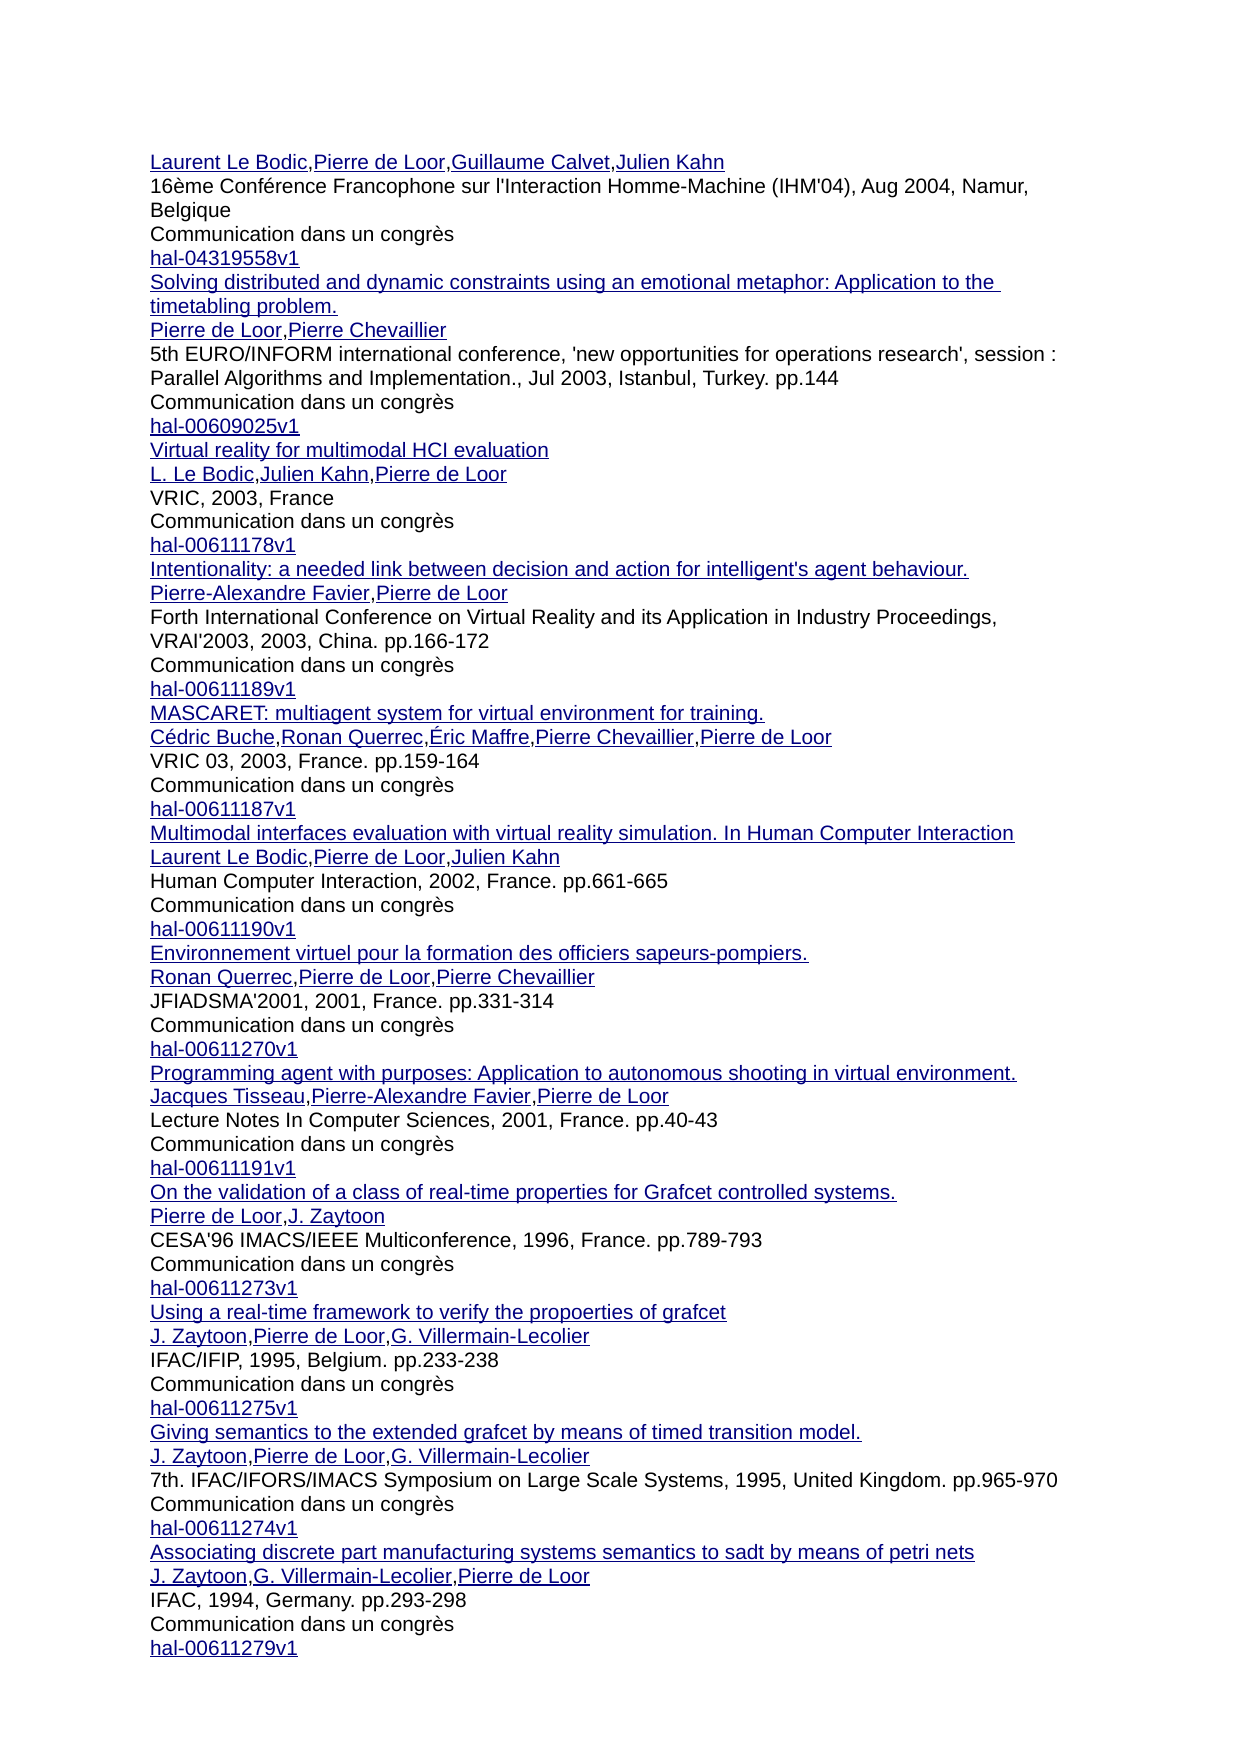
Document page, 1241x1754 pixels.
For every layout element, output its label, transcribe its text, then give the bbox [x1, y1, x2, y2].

table_cell Environnement virtuel pour la formation des officiers sapeurs-pompiers. Ronan Querrec,Pierre de Loor,Pierre Chevaillier JFIADSMA'2001, 2001, France. pp.331-314 Communication dans un congrès hal-00611270v1 [150, 941, 1090, 1060]
table_cell On the validation of a class of real-time properties for Grafcet controlled systems. Pierre de Loor,J. Zaytoon CESA'96 IMACS/IEEE Multiconference, 1996, France. pp.789-793 Communication dans un congrès hal-00611273v1 [150, 1180, 1090, 1300]
table_cell Programming agent with purposes: Application to autonomous shooting in virtual environment. Jacques Tisseau,Pierre-Alexandre Favier,Pierre de Loor Lecture Notes In Computer Sciences, 2001, France. pp.40-43 Communication dans un congrès hal-00611191v1 [150, 1060, 1090, 1180]
table_cell Associating discrete part manufacturing systems semantics to sadt by means of petri nets J. Zaytoon,G. Villermain-Lecolier,Pierre de Loor IFAC, 1994, Germany. pp.293-298 Communication dans un congrès hal-00611279v1 [150, 1540, 1090, 1659]
table_cell Giving semantics to the extended grafcet by means of timed transition model. J. Zaytoon,Pierre de Loor,G. Villermain-Lecolier 7th. IFAC/IFORS/IMACS Symposium on Large Scale Systems, 1995, United Kingdom. pp.965-970 Communication dans un congrès hal-00611274v1 [150, 1420, 1090, 1539]
table_cell Solving distributed and dynamic constraints using an emotional metaphor: Application to the timetabling problem. Pierre de Loor,Pierre Chevaillier 5th EURO/INFORM international conference, 'new opportunities for operations research', session : Parallel Algorithms and Implementation., Jul 2003, Istanbul, Turkey. pp.144 Communication dans un congrès hal-00609025v1 [150, 270, 1090, 437]
table_cell Laurent Le Bodic,Pierre de Loor,Guillaume Calvet,Julien Kahn 16ème Conférence Francophone sur l'Interaction Homme-Machine (IHM'04), Aug 2004, Namur, Belgique Communication dans un congrès hal-04319558v1 [150, 150, 1090, 270]
table_cell Using a real-time framework to verify the propoerties of grafcet J. Zaytoon,Pierre de Loor,G. Villermain-Lecolier IFAC/IFIP, 1995, Belgium. pp.233-238 Communication dans un congrès hal-00611275v1 [150, 1300, 1090, 1420]
table_cell Virtual reality for multimodal HCI evaluation L. Le Bodic,Julien Kahn,Pierre de Loor VRIC, 2003, France Communication dans un congrès hal-00611178v1 [150, 438, 1090, 557]
table_cell Intentionality: a needed link between decision and action for intelligent's agent behaviour. Pierre-Alexandre Favier,Pierre de Loor Forth International Conference on Virtual Reality and its Application in Industry Proceedings, VRAI'2003, 2003, China. pp.166-172 Communication dans un congrès hal-00611189v1 [150, 557, 1090, 701]
table_cell Multimodal interfaces evaluation with virtual reality simulation. In Human Computer Interaction Laurent Le Bodic,Pierre de Loor,Julien Kahn Human Computer Interaction, 2002, France. pp.661-665 Communication dans un congrès hal-00611190v1 [150, 821, 1090, 941]
table_cell MASCARET: multiagent system for virtual environment for training. Cédric Buche,Ronan Querrec,Éric Maffre,Pierre Chevaillier,Pierre de Loor VRIC 03, 2003, France. pp.159-164 Communication dans un congrès hal-00611187v1 [150, 701, 1090, 821]
